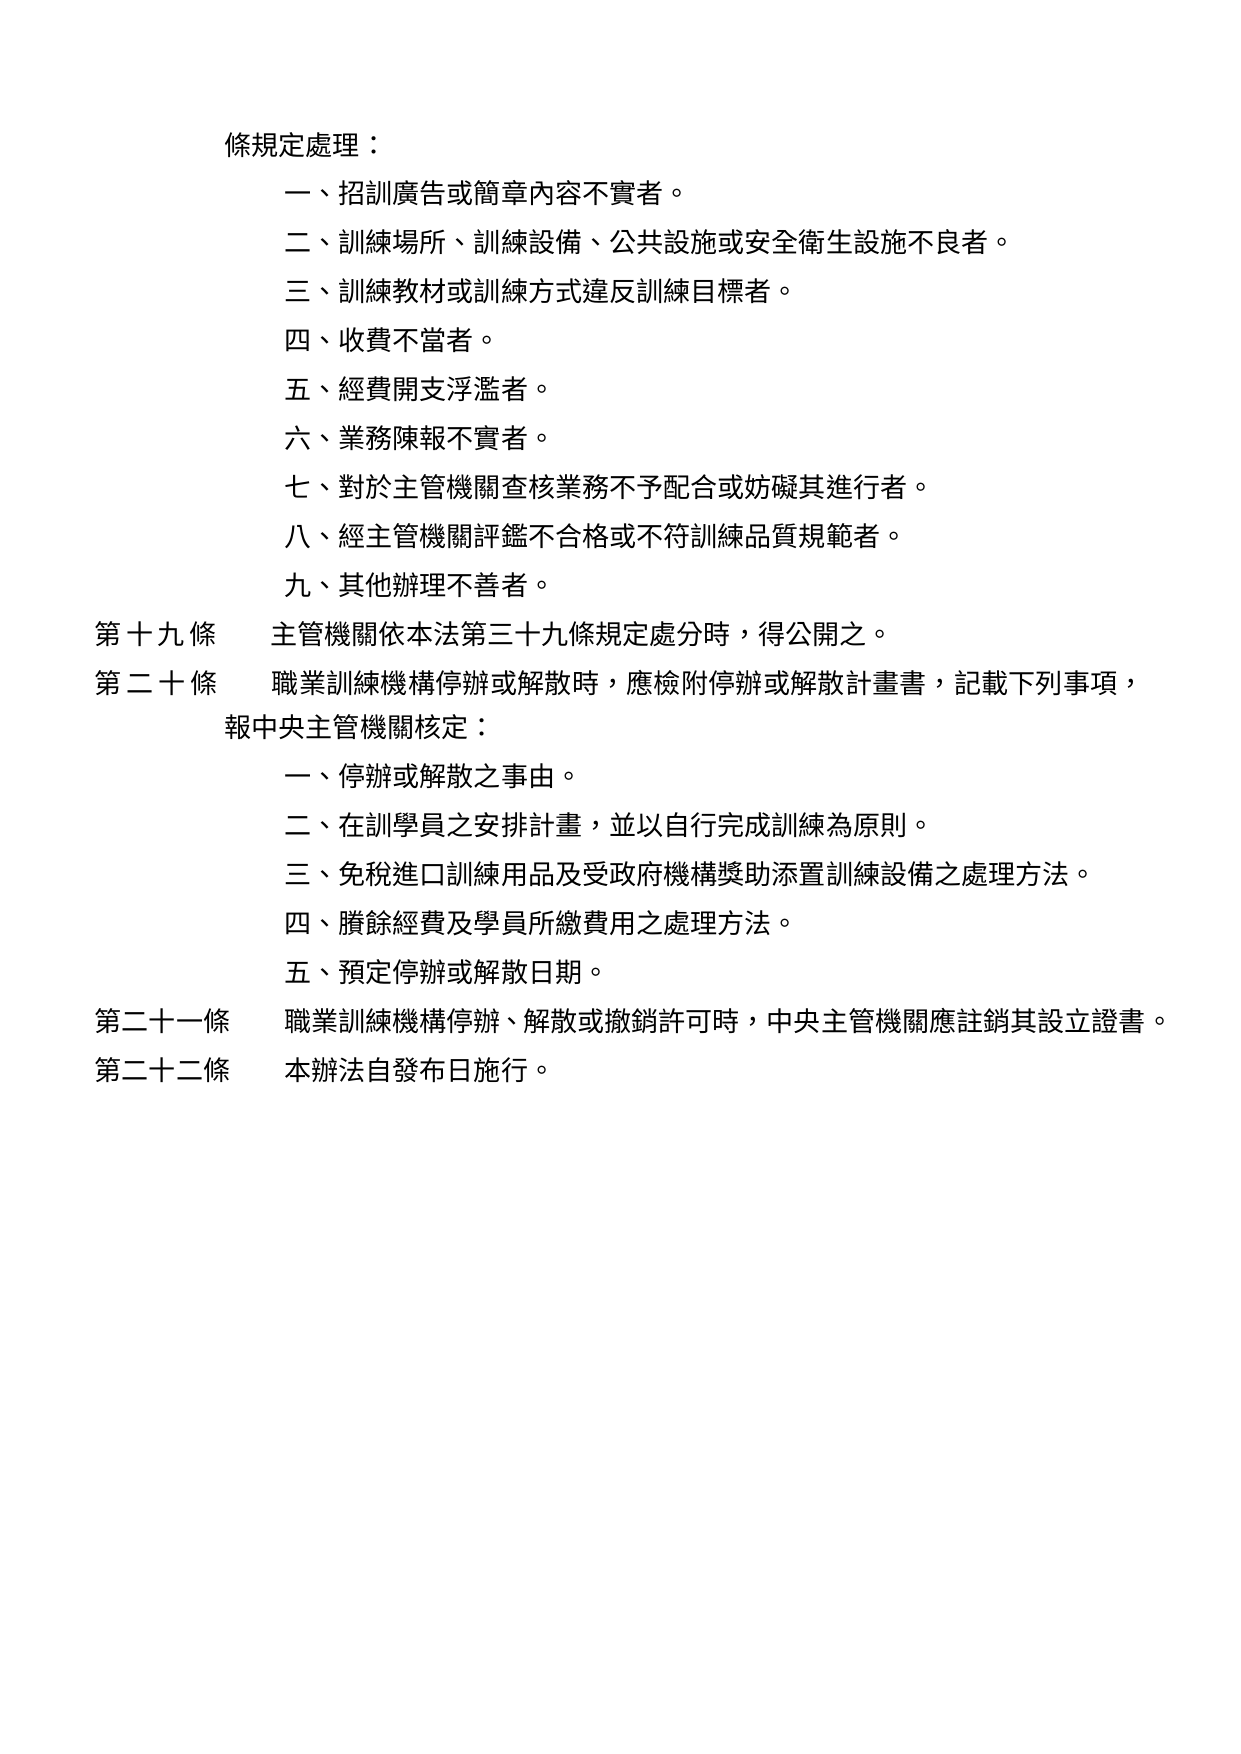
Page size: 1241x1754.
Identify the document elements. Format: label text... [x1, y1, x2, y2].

text 第二十條 職業訓練機構停辦或解散時，應檢附停辦或解散計畫書，記載下列事項，報中央主管機關核定： [94, 658, 1146, 746]
text 九、其他辦理不善者。 [284, 561, 1146, 604]
text 四、收費不當者。 [284, 316, 1146, 359]
text 第二十一條 職業訓練機構停辦、解散或撤銷許可時，中央主管機關應註銷其設立證書。 [94, 996, 1146, 1040]
text 七、對於主管機關查核業務不予配合或妨礙其進行者。 [284, 463, 1146, 506]
text 三、免稅進口訓練用品及受政府機構獎助添置訓練設備之處理方法。 [284, 849, 1146, 893]
text 條規定處理： [94, 120, 1146, 164]
text 三、訓練教材或訓練方式違反訓練目標者。 [284, 267, 1146, 311]
text 四、賸餘經費及學員所繳費用之處理方法。 [284, 898, 1146, 942]
text 二、在訓學員之安排計畫，並以自行完成訓練為原則。 [284, 800, 1146, 844]
text 一、停辦或解散之事由。 [284, 751, 1146, 795]
text 六、業務陳報不實者。 [284, 414, 1146, 457]
text 一、招訓廣告或簡章內容不實者。 [284, 169, 1146, 213]
text 五、預定停辦或解散日期。 [284, 947, 1146, 991]
text 第十九條 主管機關依本法第三十九條規定處分時，得公開之。 [94, 609, 1146, 653]
text 第二十二條 本辦法自發布日施行。 [94, 1045, 1146, 1089]
text 二、訓練場所、訓練設備、公共設施或安全衛生設施不良者。 [284, 218, 1146, 262]
text 五、經費開支浮濫者。 [284, 365, 1146, 408]
text 八、經主管機關評鑑不合格或不符訓練品質規範者。 [284, 512, 1146, 555]
